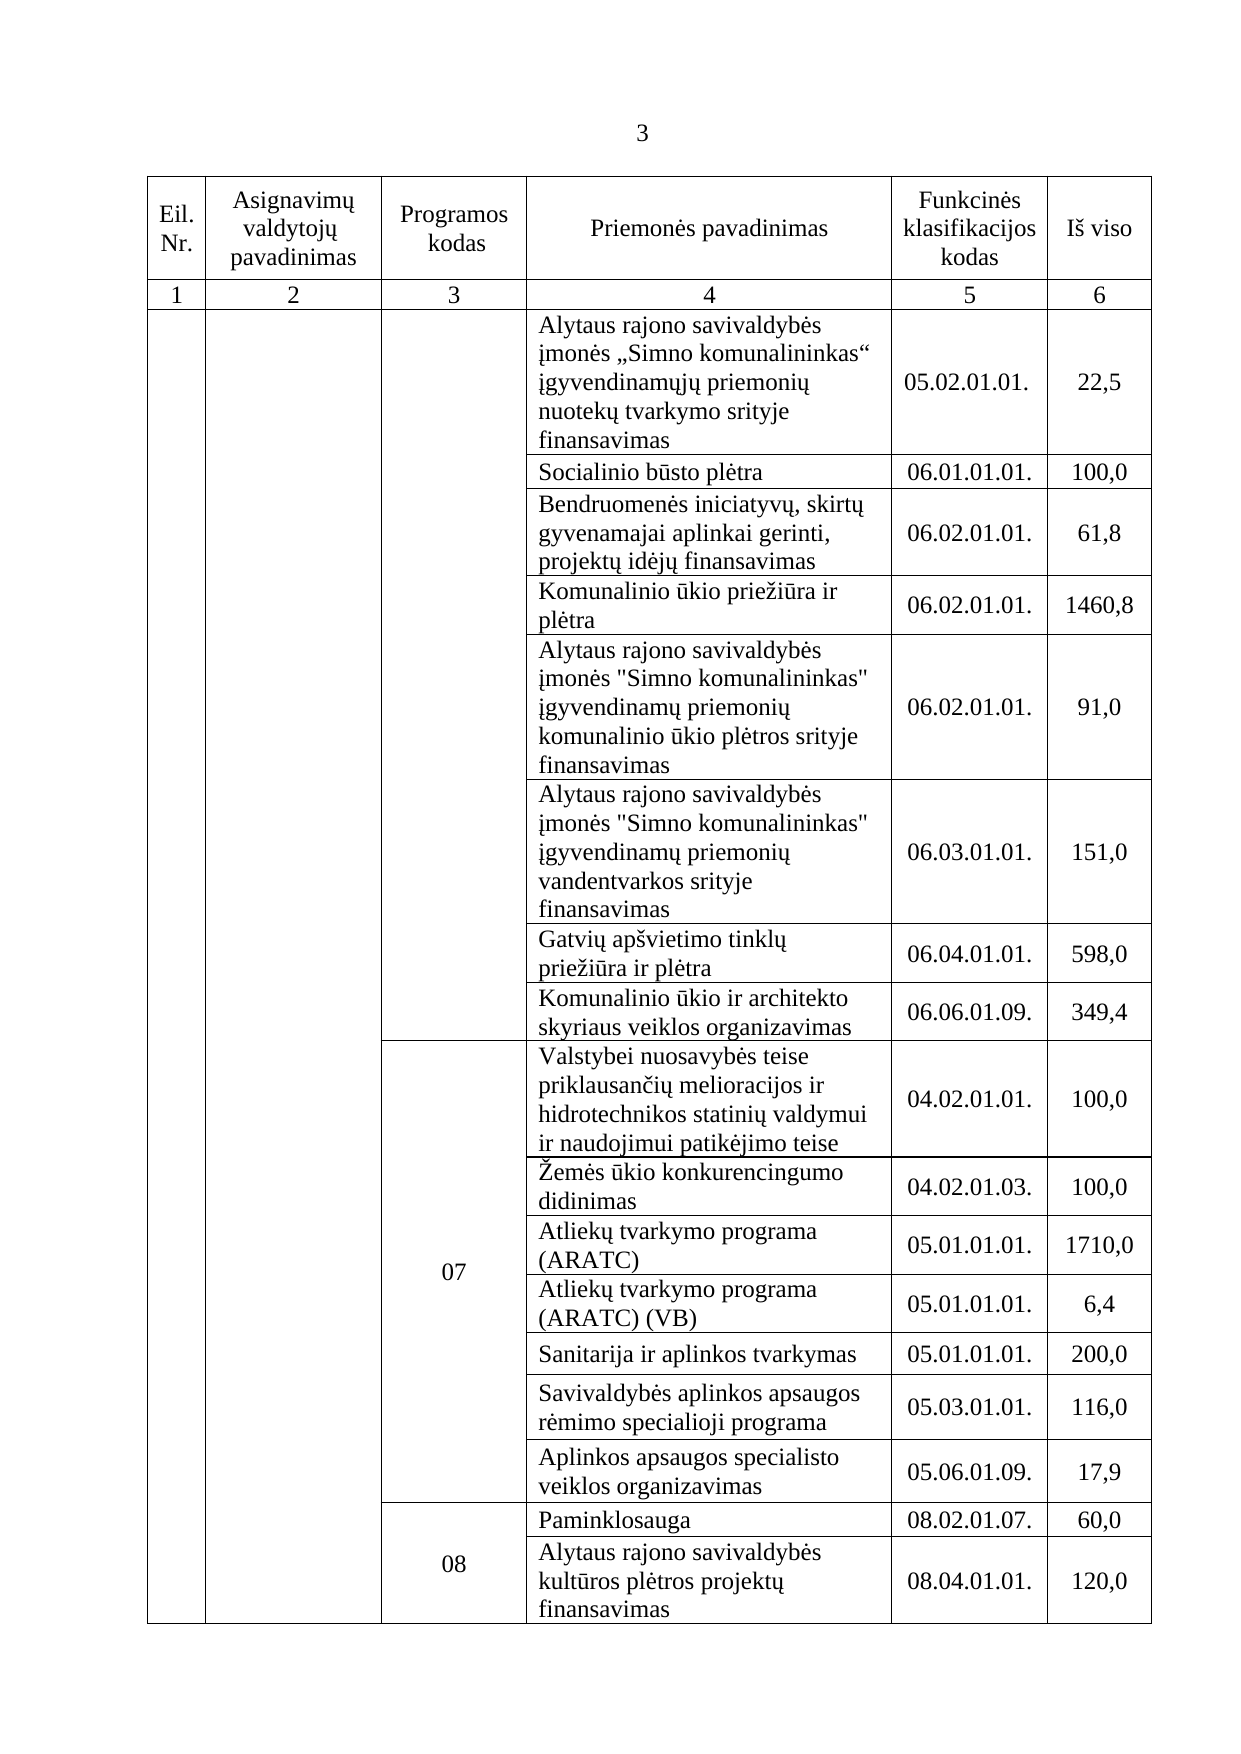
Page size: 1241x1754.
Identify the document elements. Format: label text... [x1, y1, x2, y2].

table_header Priemonės pavadinimas [527, 177, 891, 279]
table_cell Bendruomenės iniciatyvų, skirtų gyvenamajai aplinkai gerinti, projektų idėjų finansavimas [527, 489, 891, 575]
table_cell Valstybei nuosavybės teise priklausančių melioracijos ir hidrotechnikos statinių valdymui ir naudojimui patikėjimo teise [527, 1041, 891, 1156]
table_cell 04.02.01.03. [892, 1158, 1047, 1215]
table_cell 06.03.01.01. [892, 780, 1047, 923]
table_cell 1 [148, 280, 205, 309]
table_cell 04.02.01.01. [892, 1041, 1047, 1156]
table_cell 100,0 [1048, 455, 1151, 488]
table_cell 598,0 [1048, 924, 1151, 982]
table_cell 349,4 [1048, 983, 1151, 1040]
table_cell Paminklosauga [527, 1503, 891, 1536]
table_cell Alytaus rajono savivaldybės įmonės „Simno komunalininkas“ įgyvendinamųjų priemonių nuotekų tvarkymo srityje finansavimas [527, 310, 891, 453]
table_cell [206, 310, 381, 1623]
table_cell 100,0 [1048, 1158, 1151, 1215]
table_cell 05.06.01.09. [892, 1440, 1047, 1502]
table_cell 08.04.01.01. [892, 1537, 1047, 1623]
table_cell 06.02.01.01. [892, 489, 1047, 575]
table_cell 06.02.01.01. [892, 635, 1047, 778]
table_cell 60,0 [1048, 1503, 1151, 1536]
table_cell 05.01.01.01. [892, 1275, 1047, 1332]
table_cell 116,0 [1048, 1375, 1151, 1439]
table_cell Alytaus rajono savivaldybės įmonės "Simno komunalininkas" įgyvendinamų priemonių komunalinio ūkio plėtros srityje finansavimas [527, 635, 891, 778]
table_cell Sanitarija ir aplinkos tvarkymas [527, 1333, 891, 1373]
table_cell 05.03.01.01. [892, 1375, 1047, 1439]
table_cell 22,5 [1048, 310, 1151, 453]
table_cell 1710,0 [1048, 1216, 1151, 1273]
table_cell Alytaus rajono savivaldybės įmonės "Simno komunalininkas" įgyvendinamų priemonių vandentvarkos srityje finansavimas [527, 780, 891, 923]
table_cell 100,0 [1048, 1041, 1151, 1156]
table_cell 07 [382, 1041, 526, 1502]
table_cell 3 [382, 280, 526, 309]
table_cell Komunalinio ūkio priežiūra ir plėtra [527, 576, 891, 634]
table_cell 06.06.01.09. [892, 983, 1047, 1040]
table_header Programos kodas [382, 177, 526, 279]
table_cell 91,0 [1048, 635, 1151, 778]
table_cell 06.01.01.01. [892, 455, 1047, 488]
table_cell 6 [1048, 280, 1151, 309]
table_cell 2 [206, 280, 381, 309]
table_cell Socialinio būsto plėtra [527, 455, 891, 488]
table_cell 6,4 [1048, 1275, 1151, 1332]
table_cell 06.02.01.01. [892, 576, 1047, 634]
table_cell 05.01.01.01. [892, 1216, 1047, 1273]
table_header Asignavimų valdytojų pavadinimas [206, 177, 381, 279]
table_cell Aplinkos apsaugos specialisto veiklos organizavimas [527, 1440, 891, 1502]
table_header Eil. Nr. [148, 177, 205, 279]
table_cell Žemės ūkio konkurencingumo didinimas [527, 1158, 891, 1215]
table_cell 1460,8 [1048, 576, 1151, 634]
table_cell 05.02.01.01. [892, 310, 1047, 453]
table_cell 151,0 [1048, 780, 1151, 923]
table_cell 06.04.01.01. [892, 924, 1047, 982]
table_cell 05.01.01.01. [892, 1333, 1047, 1373]
table_header Iš viso [1048, 177, 1151, 279]
table_cell Atliekų tvarkymo programa (ARATC) (VB) [527, 1275, 891, 1332]
table_cell 200,0 [1048, 1333, 1151, 1373]
table_cell Alytaus rajono savivaldybės kultūros plėtros projektų finansavimas [527, 1537, 891, 1623]
table_cell 08 [382, 1503, 526, 1623]
table_cell 61,8 [1048, 489, 1151, 575]
table_cell 5 [892, 280, 1047, 309]
table_cell Atliekų tvarkymo programa (ARATC) [527, 1216, 891, 1273]
table_cell Komunalinio ūkio ir architekto skyriaus veiklos organizavimas [527, 983, 891, 1040]
table_cell 120,0 [1048, 1537, 1151, 1623]
table_cell 08.02.01.07. [892, 1503, 1047, 1536]
table_header Funkcinės klasifikacijos kodas [892, 177, 1047, 279]
table_cell Gatvių apšvietimo tinklų priežiūra ir plėtra [527, 924, 891, 982]
table_cell [382, 310, 526, 1040]
table_cell 17,9 [1048, 1440, 1151, 1502]
table_cell Savivaldybės aplinkos apsaugos rėmimo specialioji programa [527, 1375, 891, 1439]
table_cell 4 [527, 280, 891, 309]
table_cell [148, 310, 205, 1623]
